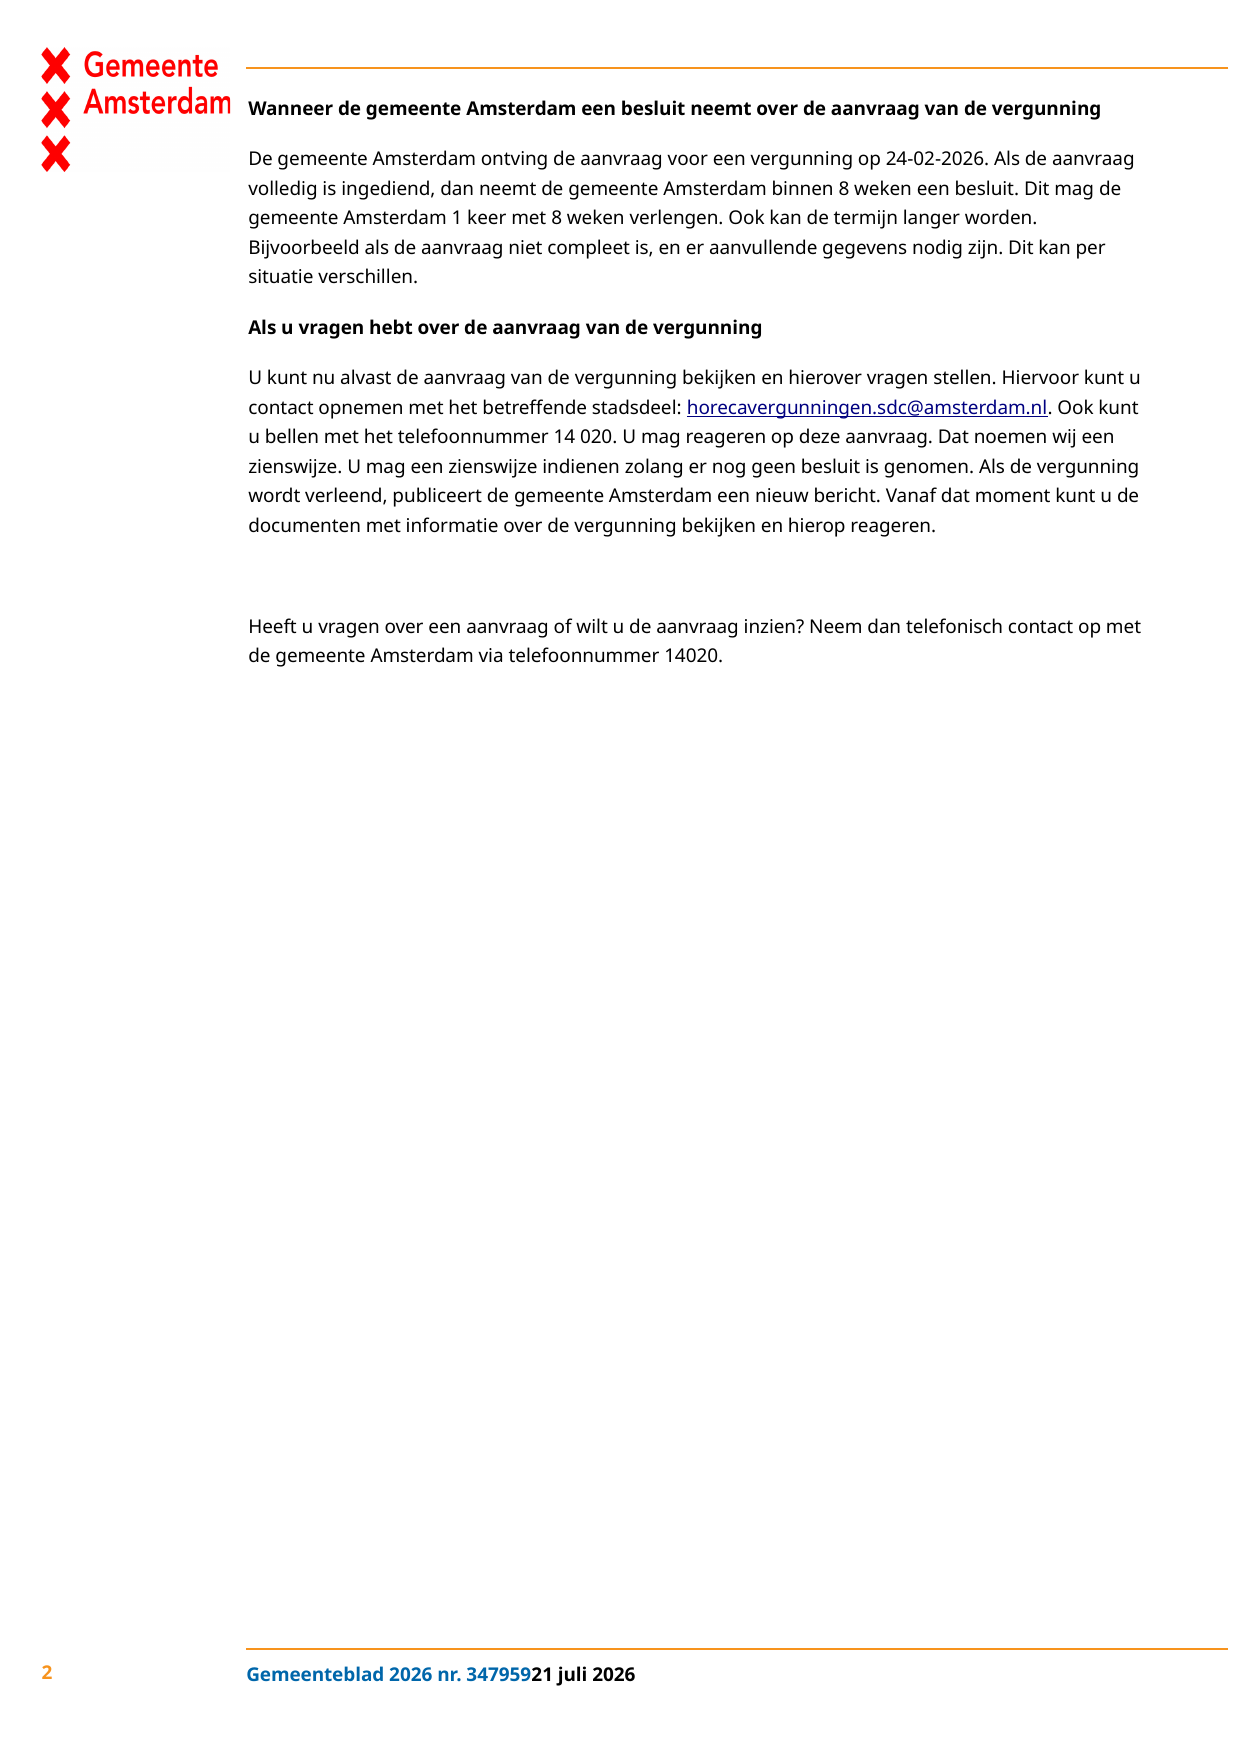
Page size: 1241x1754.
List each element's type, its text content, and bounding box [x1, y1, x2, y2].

text Heeft u vragen over een aanvraag of wilt u de aanvraag inzien? Neem dan telefonisch contact op met de gemeente Amsterdam via telefoonnummer 14020. [248, 613, 1152, 668]
text U kunt nu alvast de aanvraag van de vergunning bekijken en hierover vragen stellen. Hiervoor kunt u contact opnemen met het betreffende stadsdeel: horecavergunningen.sdc@amsterdam.nl. Ook kunt u bellen met het telefoonnummer 14 020. U mag reageren op deze aanvraag. Dat noemen wij een zienswijze. U mag een zienswijze indienen zolang er nog geen besluit is genomen. Als de vergunning wordt verleend, publiceert de gemeente Amsterdam een nieuw bericht. Vanaf dat moment kunt u de documenten met informatie over de vergunning bekijken en hierop reageren. [248, 364, 1152, 538]
text Als u vragen hebt over de aanvraag van de vergunning [248, 314, 1152, 340]
text De gemeente Amsterdam ontving de aanvraag voor een vergunning op 24-02-2026. Als de aanvraag volledig is ingediend, dan neemt de gemeente Amsterdam binnen 8 weken een besluit. Dit mag de gemeente Amsterdam 1 keer met 8 weken verlengen. Ook kan de termijn langer worden. Bijvoorbeeld als de aanvraag niet compleet is, en er aanvullende gegevens nodig zijn. Dit kan per situatie verschillen. [248, 145, 1152, 289]
picture [41, 47, 231, 172]
text Wanneer de gemeente Amsterdam een besluit neemt over de aanvraag van de vergunning [248, 95, 1152, 121]
